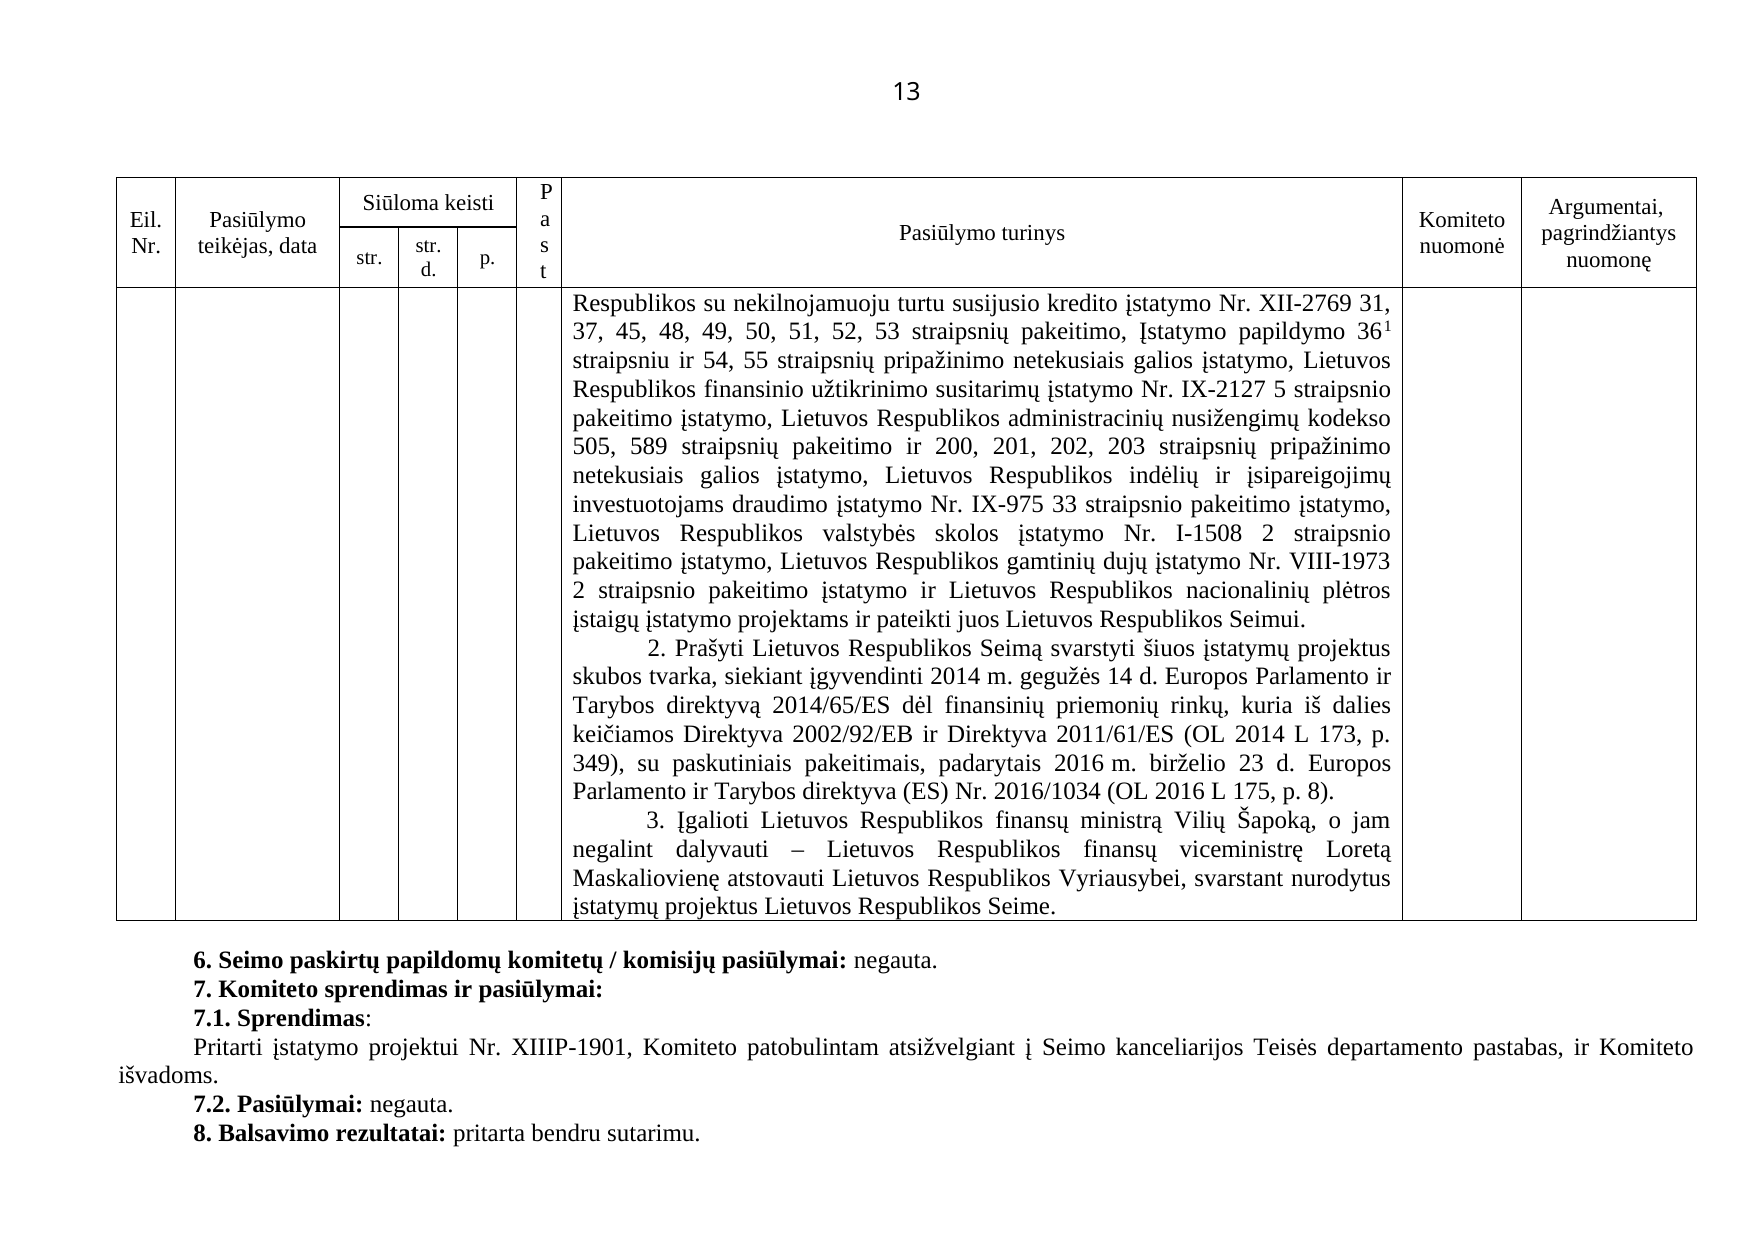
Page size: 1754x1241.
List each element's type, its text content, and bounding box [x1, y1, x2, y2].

text 7.2. Pasiūlymai: negauta. [118, 1089, 1695, 1118]
text 7.1. Sprendimas: [118, 1003, 1695, 1032]
table_cell [517, 288, 561, 920]
table_cell str. [340, 228, 398, 287]
table_cell [1522, 288, 1696, 920]
table_header Pasiūlymo teikėjas, data [176, 178, 339, 287]
table_cell [176, 288, 339, 920]
table_header Pastabos [517, 178, 561, 287]
table_header Komiteto nuomonė [1403, 178, 1521, 287]
text 8. Balsavimo rezultatai: pritarta bendru sutarimu. [118, 1118, 1695, 1147]
text 6. Seimo paskirtų papildomų komitetų / komisijų pasiūlymai: negauta. [118, 945, 1695, 974]
table_header Siūloma keisti [340, 178, 516, 226]
table_cell Respublikos su nekilnojamuoju turtu susijusio kredito įstatymo Nr. XII-2769 31, 37, 45, 48, 49, 50, 51, 52, 53 straipsnių pakeitimo, Įstatymo papildymo 361 straipsniu ir 54, 55 straipsnių pripažinimo netekusiais galios įstatymo, Lietuvos Respublikos finansinio užtikrinimo susitarimų įstatymo Nr. IX-2127 5 straipsnio pakeitimo įstatymo, Lietuvos Respublikos administracinių nusižengimų kodekso 505, 589 straipsnių pakeitimo ir 200, 201, 202, 203 straipsnių pripažinimo netekusiais galios įstatymo, Lietuvos Respublikos indėlių ir įsipareigojimų investuotojams draudimo įstatymo Nr. IX-975 33 straipsnio pakeitimo įstatymo, Lietuvos Respublikos valstybės skolos įstatymo Nr. I-1508 2 straipsnio pakeitimo įstatymo, Lietuvos Respublikos gamtinių dujų įstatymo Nr. VIII-1973 2 straipsnio pakeitimo įstatymo ir Lietuvos Respublikos nacionalinių plėtros įstaigų įstatymo projektams ir pateikti juos Lietuvos Respublikos Seimui. 2. Prašyti Lietuvos Respublikos Seimą svarstyti šiuos įstatymų projektus skubos tvarka, siekiant įgyvendinti 2014 m. gegužės 14 d. Europos Parlamento ir Tarybos direktyvą 2014/65/ES dėl finansinių priemonių rinkų, kuria iš dalies keičiamos Direktyva 2002/92/EB ir Direktyva 2011/61/ES (OL 2014 L 173, p. 349), su paskutiniais pakeitimais, padarytais 2016 m. birželio 23 d. Europos Parlamento ir Tarybos direktyva (ES) Nr. 2016/1034 (OL 2016 L 175, p. 8). 3. Įgalioti Lietuvos Respublikos finansų ministrą Vilių Šapoką, o jam negalint dalyvauti – Lietuvos Respublikos finansų viceministrę Loretą Maskaliovienę atstovauti Lietuvos Respublikos Vyriausybei, svarstant nurodytus įstatymų projektus Lietuvos Respublikos Seime. [562, 288, 1402, 920]
table_cell p. [458, 228, 516, 287]
table_cell str. d. [399, 228, 457, 287]
table_header Eil. Nr. [117, 178, 175, 287]
table_header Pasiūlymo turinys [562, 178, 1402, 287]
table_header Argumentai, pagrindžiantys nuomonę [1522, 178, 1696, 287]
table_cell [340, 288, 398, 920]
table_cell [458, 288, 516, 920]
text Pritarti įstatymo projektui Nr. XIIIP-1901, Komiteto patobulintam atsižvelgiant į Seimo kanceliarijos Teisės departamento pastabas, ir Komiteto išvadoms. [118, 1032, 1695, 1089]
table_cell [1403, 288, 1521, 920]
table_cell [117, 288, 175, 920]
text 7. Komiteto sprendimas ir pasiūlymai: [118, 974, 1695, 1003]
table_cell [399, 288, 457, 920]
